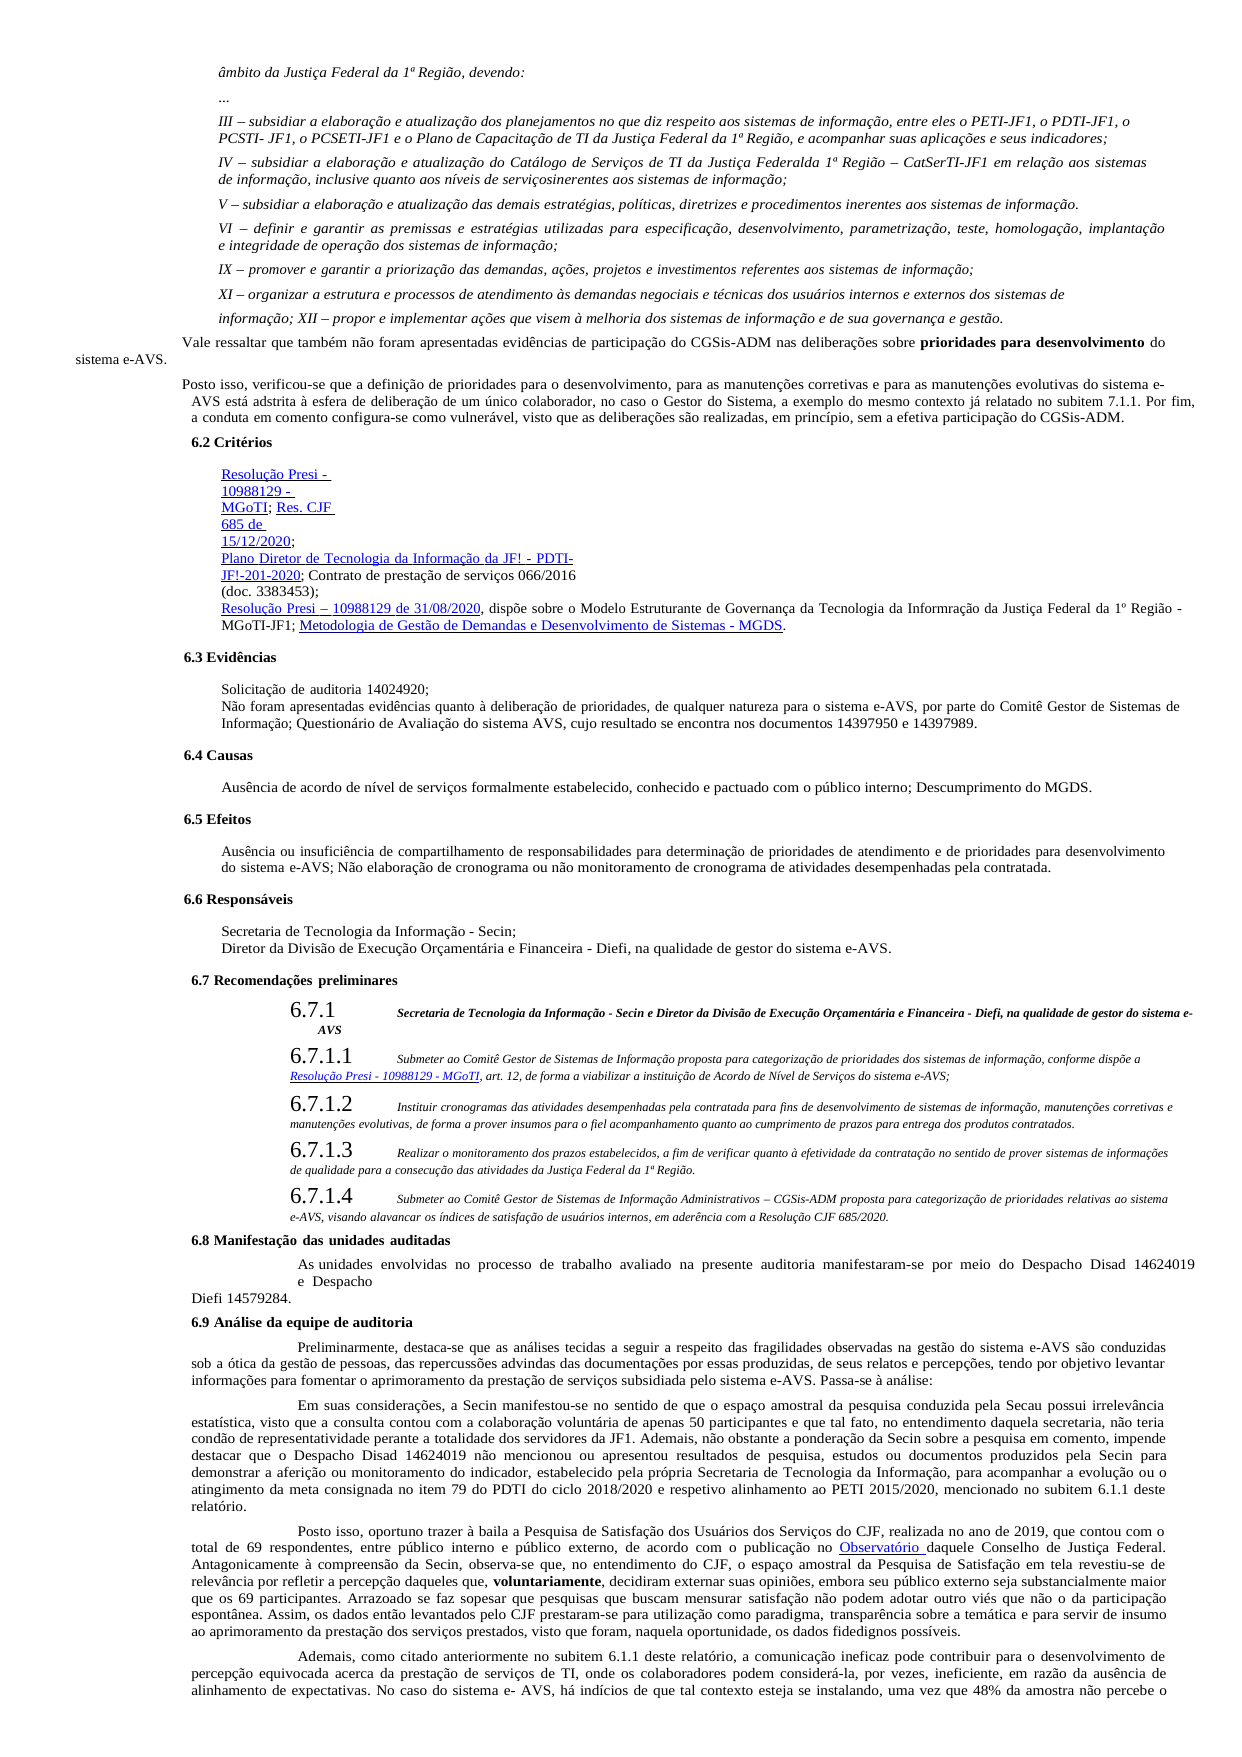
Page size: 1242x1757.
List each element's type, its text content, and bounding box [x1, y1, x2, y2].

text âmbito da Justiça Federal da 1ª Região, devendo: [218, 64, 1196, 81]
text As unidades envolvidas no processo de trabalho avaliado na presente auditoria manifestaram-se por meio do Despacho Disad 14624019 e Despacho [297, 1256, 1196, 1289]
text Não foram apresentadas evidências quanto à deliberação de prioridades, de qualquer natureza para o sistema e-AVS, por parte do Comitê Gestor de Sistemas de Informação; Questionário de Avaliação do sistema AVS, cujo resultado se encontra nos documentos 14397950 e 14397989. [221, 698, 1196, 731]
list Realizar o monitoramento dos prazos estabelecidos, a fim de verificar quanto à efetividade da contratação no sentido de prover sistemas de informações de qualidade para a consecução das atividades da Justiça Federal da 1ª Região. [290, 1136, 1174, 1177]
list Instituir cronogramas das atividades desempenhadas pela contratada para fins de desenvolvimento de sistemas de informação, manutenções corretivas e manutenções evolutivas, de forma a prover insumos para o fiel acompanhamento quanto ao cumprimento de prazos para entrega dos produtos contratados. [290, 1090, 1174, 1131]
text Ausência ou insuficiência de compartilhamento de responsabilidades para determinação de prioridades de atendimento e de prioridades para desenvolvimento do sistema e-AVS; Não elaboração de cronograma ou não monitoramento de cronograma de atividades desempenhadas pela contratada. [221, 842, 1172, 876]
text Ausência de acordo de nível de serviços formalmente estabelecido, conhecido e pactuado com o público interno; Descumprimento do MGDS. [221, 778, 1196, 795]
text Resolução Presi – 10988129 de 31/08/2020, dispõe sobre o Modelo Estruturante de Governança da Tecnologia da Informração da Justiça Federal da 1º Região - MGoTI-JF1; Metodologia de Gestão de Demandas e Desenvolvimento de Sistemas - MGDS. [221, 600, 1196, 634]
text Em suas considerações, a Secin manifestou-se no sentido de que o espaço amostral da pesquisa conduzida pela Secau possui irrelevância estatística, visto que a consulta contou com a colaboração voluntária de apenas 50 participantes e que tal fato, no entendimento daquela secretaria, não teria condão de representatividade perante a totalidade dos servidores da JF1. Ademais, não obstante a ponderação da Secin sobre a pesquisa em comento, impende destacar que o Despacho Disad 14624019 não mencionou ou apresentou resultados de pesquisa, estudos ou documentos produzidos pela Secin para demonstrar a aferição ou monitoramento do indicador, estabelecido pela própria Secretaria de Tecnologia da Informação, para acompanhar a evolução ou o atingimento da meta consignada no item 79 do PDTI do ciclo 2018/2020 e respetivo alinhamento ao PETI 2015/2020, mencionado no subitem 6.1.1 deste relatório. [191, 1397, 1167, 1514]
text sistema e-AVS. [75, 351, 168, 368]
text AVS está adstrita à esfera de deliberação de um único colaborador, no caso o Gestor do Sistema, a exemplo do mesmo contexto já relatado no subitem 7.1.1. Por fim, a conduta em comento configura-se como vulnerável, visto que as deliberações são realizadas, em princípio, sem a efetiva participação do CGSis-ADM. [191, 392, 1196, 426]
text Preliminarmente, destaca-se que as análises tecidas a seguir a respeito das fragilidades observadas na gestão do sistema e-AVS são conduzidas sob a ótica da gestão de pessoas, das repercussões advindas das documentações por essas produzidas, de seus relatos e percepções, tendo por objetivo levantar informações para fomentar o aprimoramento da prestação de serviços subsidiada pelo sistema e-AVS. Passa-se à análise: [191, 1338, 1167, 1389]
text Ademais, como citado anteriormente no subitem 6.1.1 deste relatório, a comunicação ineficaz pode contribuir para o desenvolvimento de percepção equivocada acerca da prestação de serviços de TI, onde os colaboradores podem considerá-la, por vezes, ineficiente, em razão da ausência de alinhamento de expectativas. No caso do sistema e- AVS, há indícios de que tal contexto esteja se instalando, uma vez que 48% da amostra não percebe o [191, 1648, 1167, 1698]
list – subsidiar a elaboração e atualização do Catálogo de Serviços de TI da Justiça Federalda 1ª Região – CatSerTI-JF1 em relação aos sistemas de informação, inclusive quanto aos níveis de serviçosinerentes aos sistemas de informação; [218, 154, 1167, 188]
list – subsidiar a elaboração e atualização das demais estratégias, políticas, diretrizes e procedimentos inerentes aos sistemas de informação. [218, 195, 1196, 212]
text Posto isso, verificou-se que a definição de prioridades para o desenvolvimento, para as manutenções corretivas e para as manutenções evolutivas do sistema e- [182, 376, 1196, 392]
text Plano Diretor de Tecnologia da Informação da JF! - PDTI-JF!-201-2020; Contrato de prestação de serviços 066/2016 (doc. 3383453); [221, 550, 592, 600]
text Diretor da Divisão de Execução Orçamentária e Financeira - Diefi, na qualidade de gestor do sistema e-AVS. [221, 940, 1196, 957]
list Submeter ao Comitê Gestor de Sistemas de Informação proposta para categorização de prioridades dos sistemas de informação, conforme dispõe a Resolução Presi - 10988129 - MGoTI, art. 12, de forma a viabilizar a instituição de Acordo de Nível de Serviços do sistema e-AVS; [290, 1042, 1174, 1083]
subtitle Causas [183, 747, 1196, 763]
list Secretaria de Tecnologia da Informação - Secin e Diretor da Divisão de Execução Orçamentária e Financeira - Diefi, na qualidade de gestor do sistema e-AVS [290, 996, 1196, 1037]
subtitle Responsáveis [183, 891, 1196, 908]
text ... [218, 88, 1196, 105]
text Secretaria de Tecnologia da Informação - Secin; [221, 923, 1196, 940]
subtitle Critérios [191, 434, 1196, 451]
text Posto isso, oportuno trazer à baila a Pesquisa de Satisfação dos Usuários dos Serviços do CJF, realizada no ano de 2019, que contou com o total de 69 respondentes, entre público interno e público externo, de acordo com o publicação no Observatório daquele Conselho de Justiça Federal. Antagonicamente à compreensão da Secin, observa-se que, no entendimento do CJF, o espaço amostral da Pesquisa de Satisfação em tela revestiu-se de relevância por refletir a percepção daqueles que, voluntariamente, decidiram externar suas opiniões, embora seu público externo seja substancialmente maior que os 69 participantes. Arrazoado se faz sopesar que pesquisas que buscam mensurar satisfação não podem adotar outro viés que não o da participação espontânea. Assim, os dados então levantados pelo CJF prestaram-se para utilização como paradigma, transparência sobre a temática e para servir de insumo ao aprimoramento da prestação dos serviços prestados, visto que foram, naquela oportunidade, os dados fidedignos possíveis. [191, 1522, 1167, 1640]
subtitle Manifestação das unidades auditadas [191, 1232, 1196, 1248]
text Resolução Presi - 10988129 - MGoTI; Res. CJF 685 de 15/12/2020; [221, 466, 337, 549]
list Submeter ao Comitê Gestor de Sistemas de Informação Administrativos – CGSis-ADM proposta para categorização de prioridades relativas ao sistema e-AVS, visando alavancar os índices de satisfação de usuários internos, em aderência com a Resolução CJF 685/2020. [290, 1182, 1174, 1224]
subtitle Análise da equipe de auditoria [191, 1314, 1196, 1331]
list – subsidiar a elaboração e atualização dos planejamentos no que diz respeito aos sistemas de informação, entre eles o PETI-JF1, o PDTI-JF1, o PCSTI- JF1, o PCSETI-JF1 e o Plano de Capacitação de TI da Justiça Federal da 1ª Região, e acompanhar suas aplicações e seus indicadores; [218, 113, 1167, 146]
subtitle Evidências [183, 649, 1196, 666]
text Solicitação de auditoria 14024920; [221, 681, 1196, 698]
text XI – organizar a estrutura e processos de atendimento às demandas negociais e técnicas dos usuários internos e externos dos sistemas de informação; XII – propor e implementar ações que visem à melhoria dos sistemas de informação e de sua governança e gestão. [218, 285, 1125, 326]
subtitle Efeitos [183, 810, 1196, 827]
list – definir e garantir as premissas e estratégias utilizadas para especificação, desenvolvimento, parametrização, teste, homologação, implantação e integridade de operação dos sistemas de informação; [218, 220, 1166, 253]
text Vale ressaltar que também não foram apresentadas evidências de participação do CGSis-ADM nas deliberações sobre prioridades para desenvolvimento do [182, 334, 1196, 351]
text IX – promover e garantir a priorização das demandas, ações, projetos e investimentos referentes aos sistemas de informação; [218, 261, 1196, 278]
text Diefi 14579284. [191, 1290, 1196, 1306]
subtitle Recomendações preliminares [191, 972, 1196, 989]
